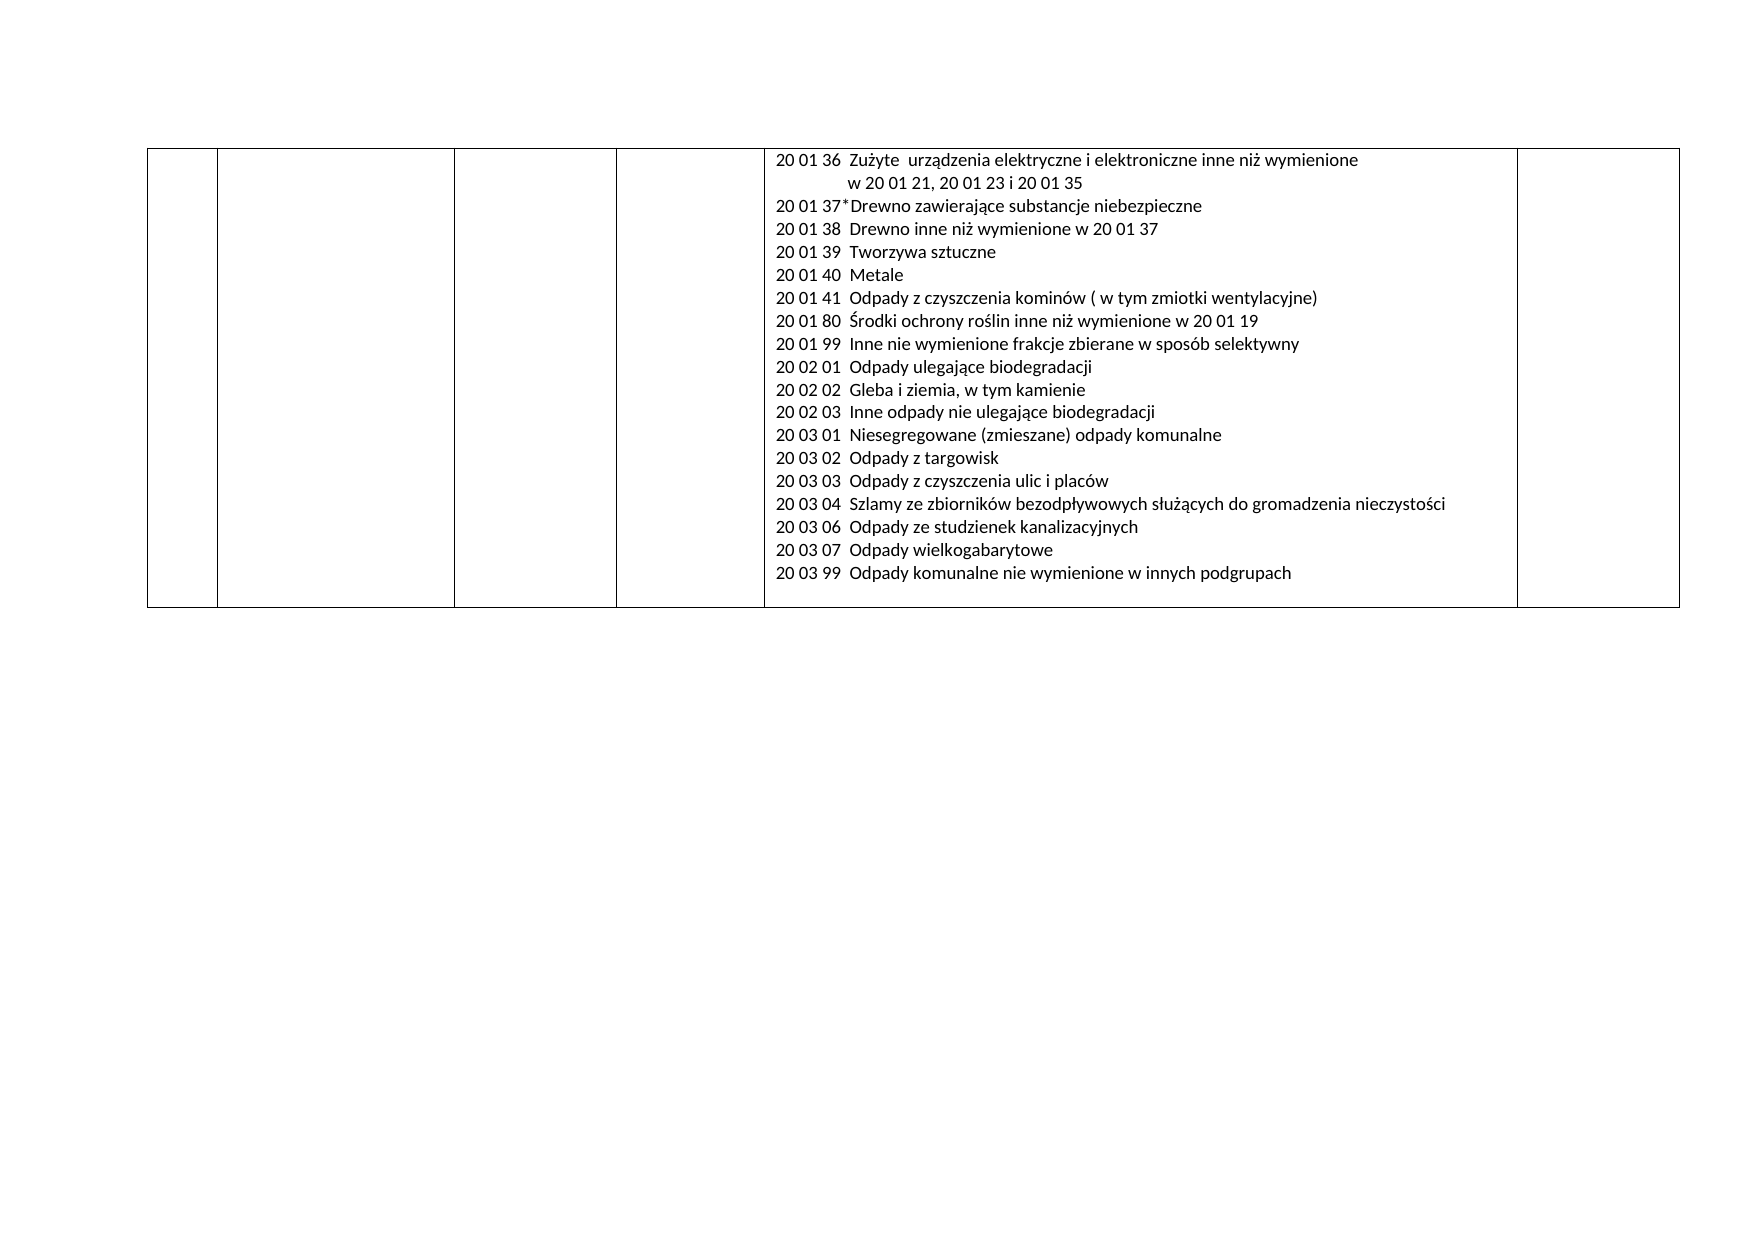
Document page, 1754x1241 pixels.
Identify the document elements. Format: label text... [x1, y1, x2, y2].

table_cell [617, 149, 764, 607]
table_cell [148, 149, 217, 607]
table_cell 20 01 36 Zużyte urządzenia elektryczne i elektroniczne inne niż wymienione w 20 01 21, 20 01 23 i 20 01 35 20 01 37*Drewno zawierające substancje niebezpieczne 20 01 38 Drewno inne niż wymienione w 20 01 37 20 01 39 Tworzywa sztuczne 20 01 40 Metale 20 01 41 Odpady z czyszczenia kominów ( w tym zmiotki wentylacyjne) 20 01 80 Środki ochrony roślin inne niż wymienione w 20 01 19 20 01 99 Inne nie wymienione frakcje zbierane w sposób selektywny 20 02 01 Odpady ulegające biodegradacji 20 02 02 Gleba i ziemia, w tym kamienie 20 02 03 Inne odpady nie ulegające biodegradacji 20 03 01 Niesegregowane (zmieszane) odpady komunalne 20 03 02 Odpady z targowisk 20 03 03 Odpady z czyszczenia ulic i placów 20 03 04 Szlamy ze zbiorników bezodpływowych służących do gromadzenia nieczystości 20 03 06 Odpady ze studzienek kanalizacyjnych 20 03 07 Odpady wielkogabarytowe 20 03 99 Odpady komunalne nie wymienione w innych podgrupach [765, 149, 1517, 607]
table_cell [218, 149, 454, 607]
table_cell [455, 149, 616, 607]
table_cell [1518, 149, 1679, 607]
